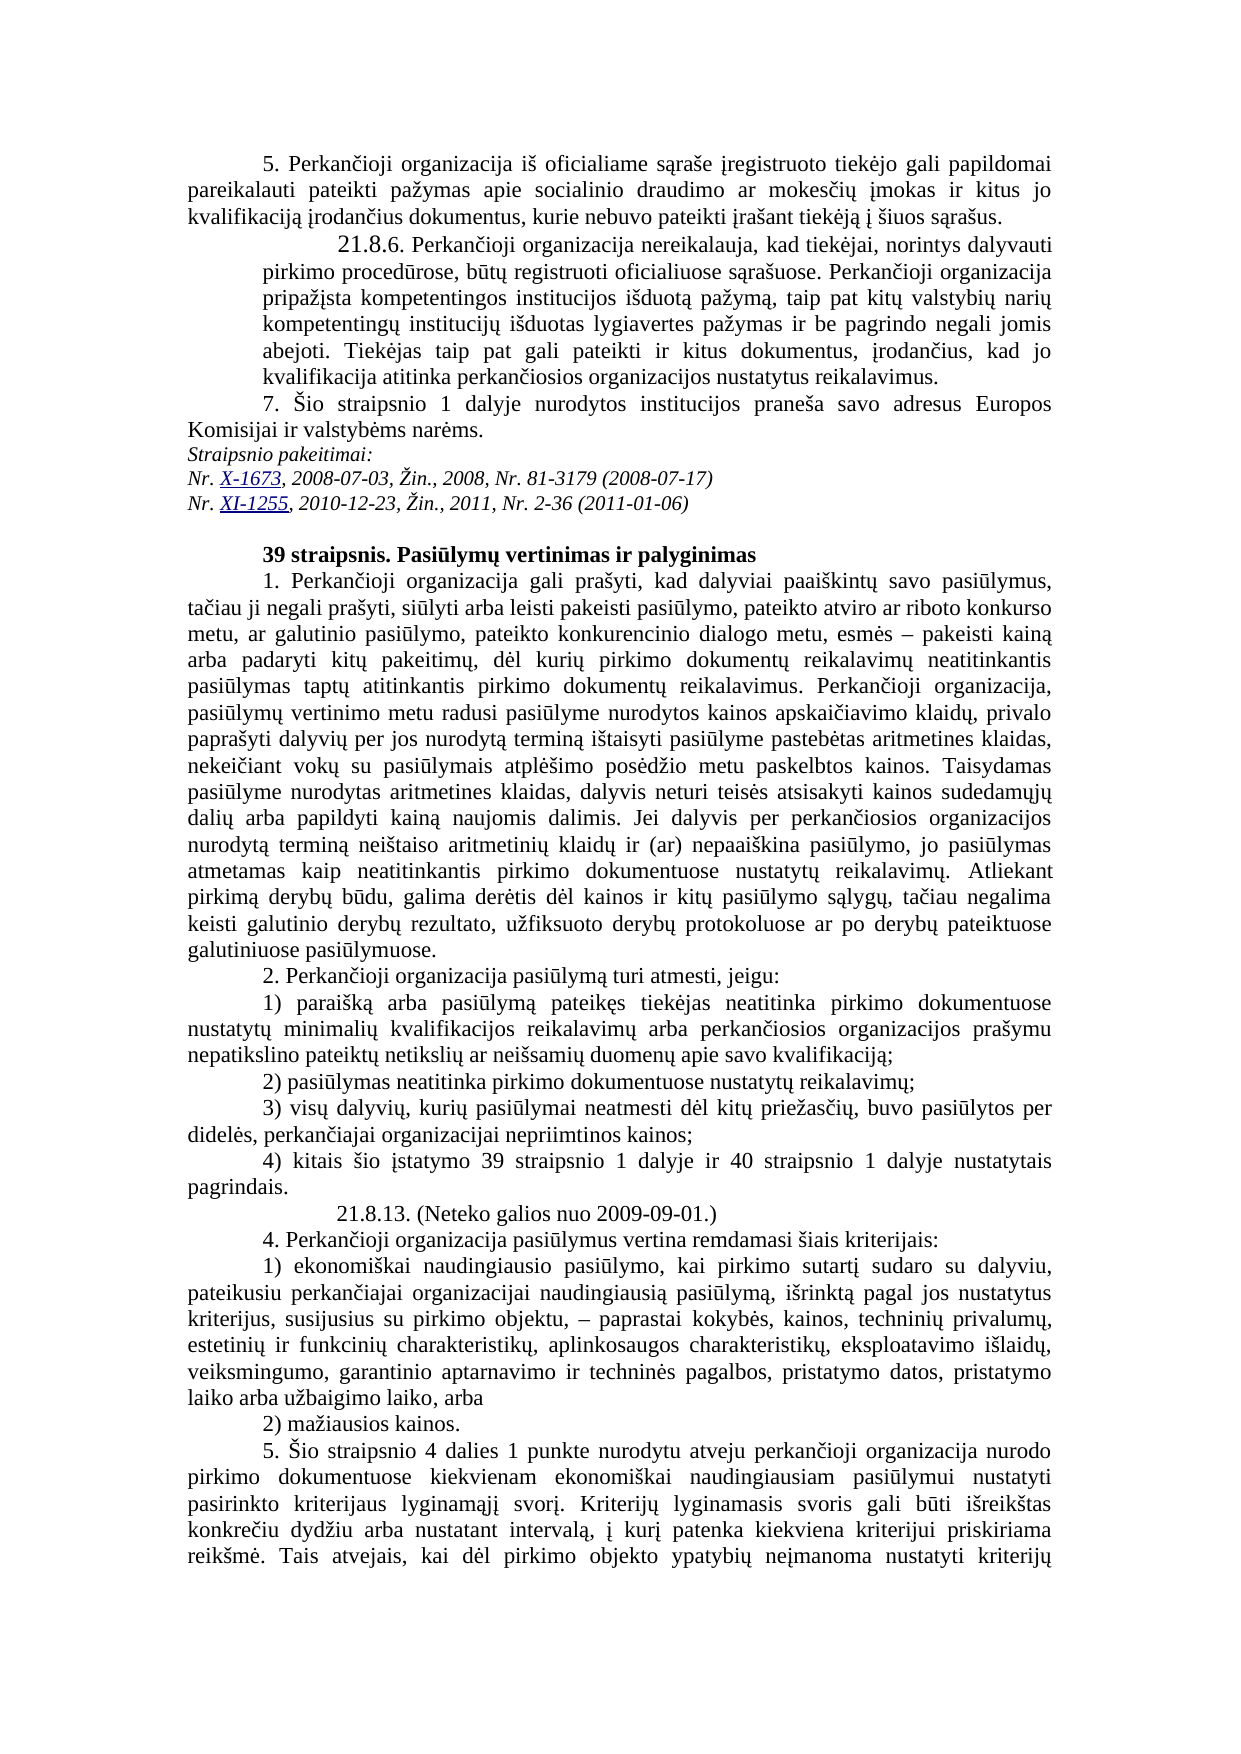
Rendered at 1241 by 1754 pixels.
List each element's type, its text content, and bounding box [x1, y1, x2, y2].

text Straipsnio pakeitimai: [187, 442, 1053, 466]
text 1) ekonomiškai naudingiausio pasiūlymo, kai pirkimo sutartį sudaro su dalyviu, pateikusiu perkančiajai organizacijai naudingiausią pasiūlymą, išrinktą pagal jos nustatytus kriterijus, susijusius su pirkimo objektu, – paprastai kokybės, kainos, techninių privalumų, estetinių ir funkcinių charakteristikų, aplinkosaugos charakteristikų, eksploatavimo išlaidų, veiksmingumo, garantinio aptarnavimo ir techninės pagalbos, pristatymo datos, pristatymo laiko arba užbaigimo laiko, arba [187, 1252, 1053, 1411]
text 39 straipsnis. Pasiūlymų vertinimas ir palyginimas [187, 541, 1053, 567]
text 1. Perkančioji organizacija gali prašyti, kad dalyviai paaiškintų savo pasiūlymus, tačiau ji negali prašyti, siūlyti arba leisti pakeisti pasiūlymo, pateikto atviro ar riboto konkurso metu, ar galutinio pasiūlymo, pateikto konkurencinio dialogo metu, esmės – pakeisti kainą arba padaryti kitų pakeitimų, dėl kurių pirkimo dokumentų reikalavimų neatitinkantis pasiūlymas taptų atitinkantis pirkimo dokumentų reikalavimus. Perkančioji organizacija, pasiūlymų vertinimo metu radusi pasiūlyme nurodytos kainos apskaičiavimo klaidų, privalo paprašyti dalyvių per jos nurodytą terminą ištaisyti pasiūlyme pastebėtas aritmetines klaidas, nekeičiant vokų su pasiūlymais atplėšimo posėdžio metu paskelbtos kainos. Taisydamas pasiūlyme nurodytas aritmetines klaidas, dalyvis neturi teisės atsisakyti kainos sudedamųjų dalių arba papildyti kainą naujomis dalimis. Jei dalyvis per perkančiosios organizacijos nurodytą terminą neištaiso aritmetinių klaidų ir (ar) nepaaiškina pasiūlymo, jo pasiūlymas atmetamas kaip neatitinkantis pirkimo dokumentuose nustatytų reikalavimų. Atliekant pirkimą derybų būdu, galima derėtis dėl kainos ir kitų pasiūlymo sąlygų, tačiau negalima keisti galutinio derybų rezultato, užfiksuoto derybų protokoluose ar po derybų pateiktuose galutiniuose pasiūlymuose. [187, 567, 1053, 962]
text 1) paraišką arba pasiūlymą pateikęs tiekėjas neatitinka pirkimo dokumentuose nustatytų minimalių kvalifikacijos reikalavimų arba perkančiosios organizacijos prašymu nepatikslino pateiktų netikslių ar neišsamių duomenų apie savo kvalifikaciją; [187, 989, 1053, 1068]
text 2) mažiausios kainos. [187, 1411, 1053, 1437]
text 5. Perkančioji organizacija iš oficialiame sąraše įregistruoto tiekėjo gali papildomai pareikalauti pateikti pažymas apie socialinio draudimo ar mokesčių įmokas ir kitus jo kvalifikaciją įrodančius dokumentus, kurie nebuvo pateikti įrašant tiekėją į šiuos sąrašus. [187, 150, 1053, 229]
text 7. Šio straipsnio 1 dalyje nurodytos institucijos praneša savo adresus Europos Komisijai ir valstybėms narėms. [187, 389, 1053, 442]
text 3) visų dalyvių, kurių pasiūlymai neatmesti dėl kitų priežasčių, buvo pasiūlytos per didelės, perkančiajai organizacijai nepriimtinos kainos; [187, 1094, 1053, 1147]
subtitle 6. Perkančioji organizacija nereikalauja, kad tiekėjai, norintys dalyvauti pirkimo procedūrose, būtų registruoti oficialiuose sąrašuose. Perkančioji organizacija pripažįsta kompetentingos institucijos išduotą pažymą, taip pat kitų valstybių narių kompetentingų institucijų išduotas lygiavertes pažymas ir be pagrindo negali jomis abejoti. Tiekėjas taip pat gali pateikti ir kitus dokumentus, įrodančius, kad jo kvalifikacija atitinka perkančiosios organizacijos nustatytus reikalavimus. [187, 229, 1053, 389]
text 4) kitais šio įstatymo 39 straipsnio 1 dalyje ir 40 straipsnio 1 dalyje nustatytais pagrindais. [187, 1147, 1053, 1200]
text 5. Šio straipsnio 4 dalies 1 punkte nurodytu atveju perkančioji organizacija nurodo pirkimo dokumentuose kiekvienam ekonomiškai naudingiausiam pasiūlymui nustatyti pasirinkto kriterijaus lyginamąjį svorį. Kriterijų lyginamasis svoris gali būti išreikštas konkrečiu dydžiu arba nustatant intervalą, į kurį patenka kiekviena kriterijui priskiriama reikšmė. Tais atvejais, kai dėl pirkimo objekto ypatybių neįmanoma nustatyti kriterijų [187, 1437, 1053, 1569]
text Nr. X-1673, 2008-07-03, Žin., 2008, Nr. 81-3179 (2008-07-17) [187, 466, 1053, 490]
text 4. Perkančioji organizacija pasiūlymus vertina remdamasi šiais kriterijais: [187, 1226, 1053, 1252]
text 2) pasiūlymas neatitinka pirkimo dokumentuose nustatytų reikalavimų; [187, 1068, 1053, 1094]
subtitle 3. (Neteko galios nuo 2009-09-01.) [187, 1200, 1053, 1226]
text Nr. XI-1255, 2010-12-23, Žin., 2011, Nr. 2-36 (2011-01-06) [187, 490, 1053, 514]
text 2. Perkančioji organizacija pasiūlymą turi atmesti, jeigu: [187, 962, 1053, 989]
